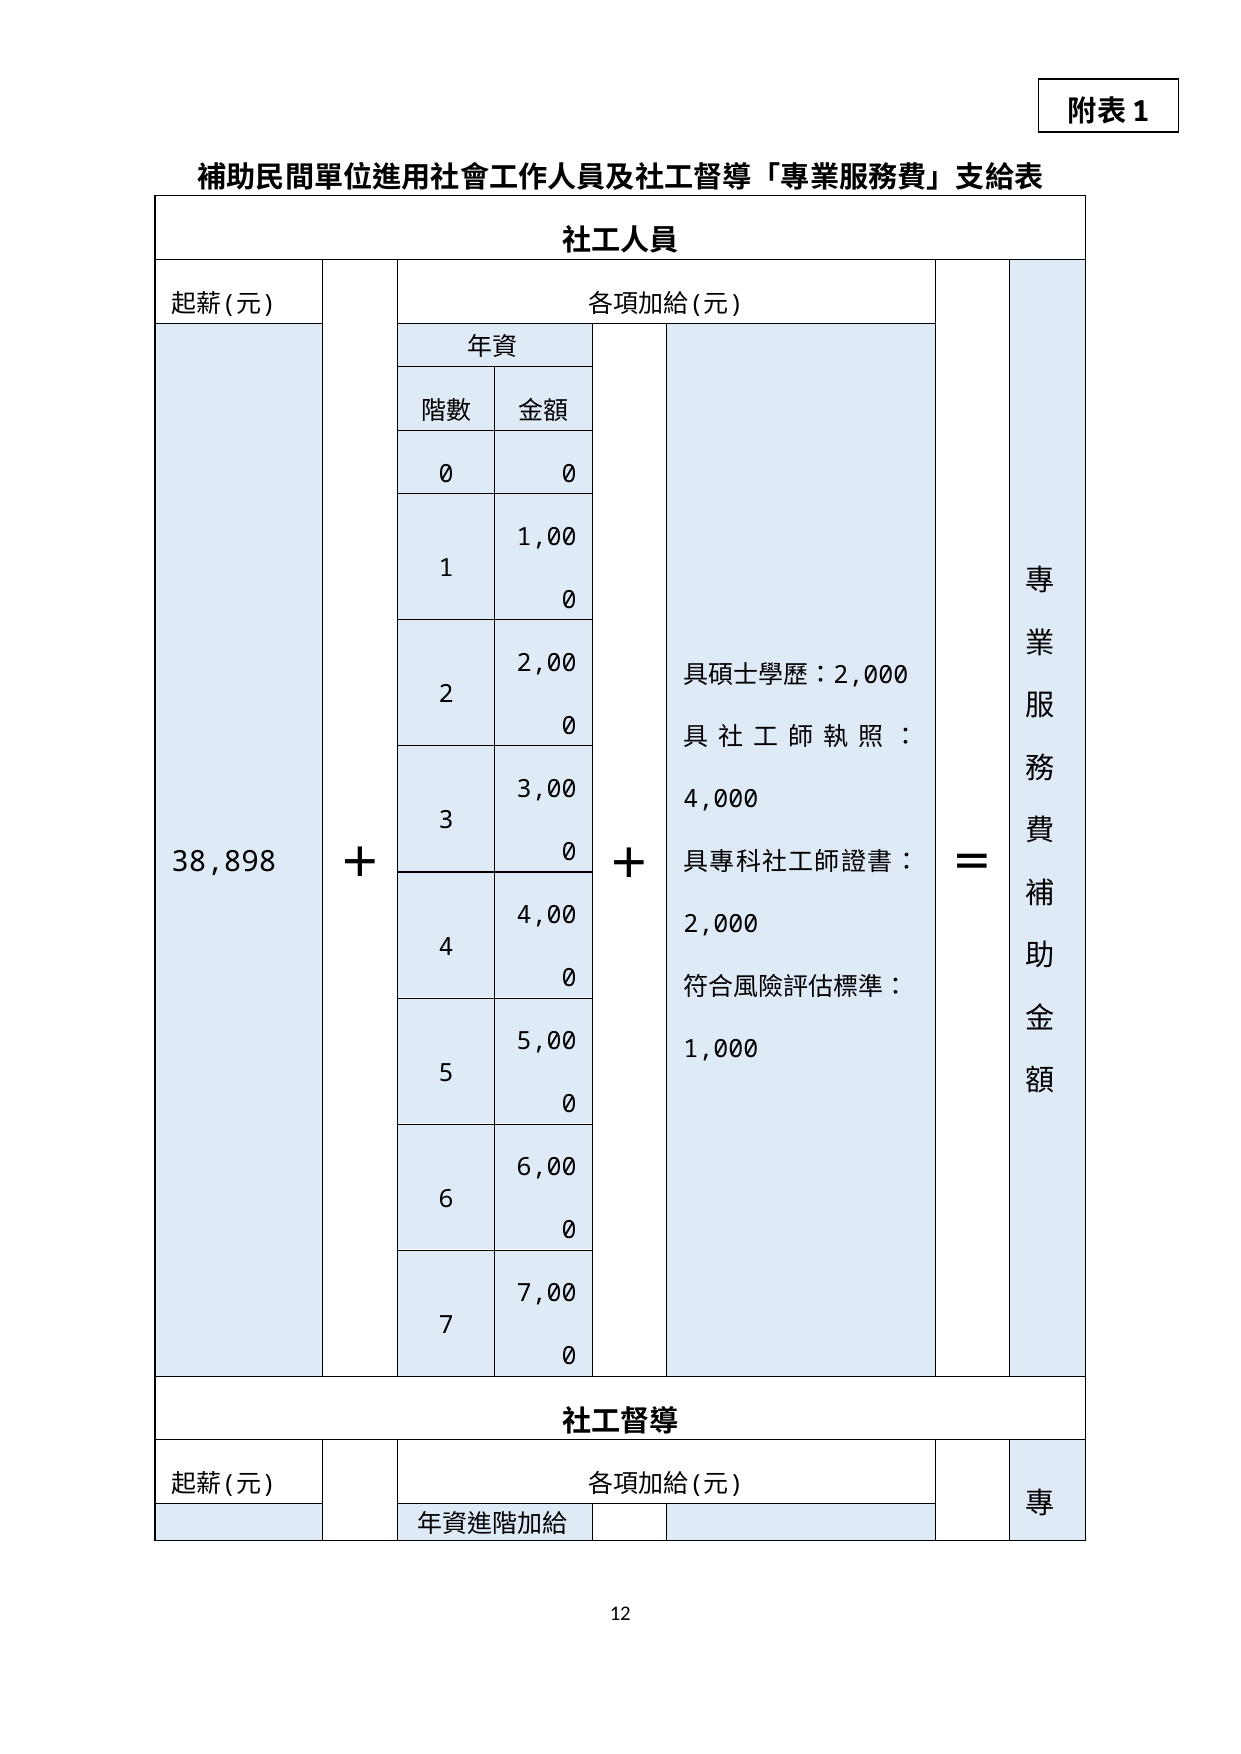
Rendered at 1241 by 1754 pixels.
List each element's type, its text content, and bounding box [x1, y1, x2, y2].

table_cell 1,000 [495, 494, 592, 619]
text 附表1 [1054, 87, 1163, 124]
table_cell 具碩士學歷：2,000 具社工師執照：4,000 具專科社工師證書：2,000 符合風險評估標準：1,000 [667, 324, 935, 1376]
table_cell 1 [398, 494, 494, 619]
table_cell 0 [495, 431, 592, 493]
table_cell 年資 [398, 324, 592, 366]
table_cell 6,000 [495, 1125, 592, 1249]
table_cell [156, 1504, 322, 1540]
table_cell ＋ [323, 260, 397, 1376]
table_cell ＝ [936, 260, 1009, 1376]
table_cell 各項加給(元) [398, 1440, 935, 1503]
table_cell 5 [398, 999, 494, 1123]
table_cell 4,000 [495, 873, 592, 997]
table_header 社工人員 [156, 196, 1085, 259]
table_cell 階數 [398, 367, 494, 430]
table_cell 起薪(元) [156, 1440, 322, 1503]
table_cell 38,898 [156, 324, 322, 1376]
table_cell 2,000 [495, 620, 592, 745]
text [1039, 80, 1178, 131]
table_cell 5,000 [495, 999, 592, 1123]
table_cell 2 [398, 620, 494, 745]
table_cell 專 [1010, 1440, 1085, 1540]
table_cell 金額 [495, 367, 592, 430]
table_cell [593, 1504, 666, 1540]
table_cell 專業服務費補助金額 [1010, 260, 1085, 1376]
table_cell 6 [398, 1125, 494, 1249]
table_cell [667, 1504, 935, 1540]
table_cell 4 [398, 873, 494, 997]
table_cell 3 [398, 746, 494, 871]
table_cell 3,000 [495, 746, 592, 871]
table_cell 年資進階加給 [398, 1504, 592, 1540]
table_cell [323, 1440, 397, 1540]
table_cell 7 [398, 1251, 494, 1376]
table_cell ＋ [593, 324, 666, 1376]
table_cell 社工督導 [156, 1377, 1085, 1439]
table_cell [936, 1440, 1009, 1540]
table_cell 7,000 [495, 1251, 592, 1376]
table_cell 0 [398, 431, 494, 493]
table_cell 各項加給(元) [398, 260, 935, 322]
text 補助民間單位進用社會工作人員及社工督導「專業服務費」支給表 [75, 133, 1165, 195]
table_cell 起薪(元) [156, 260, 322, 322]
